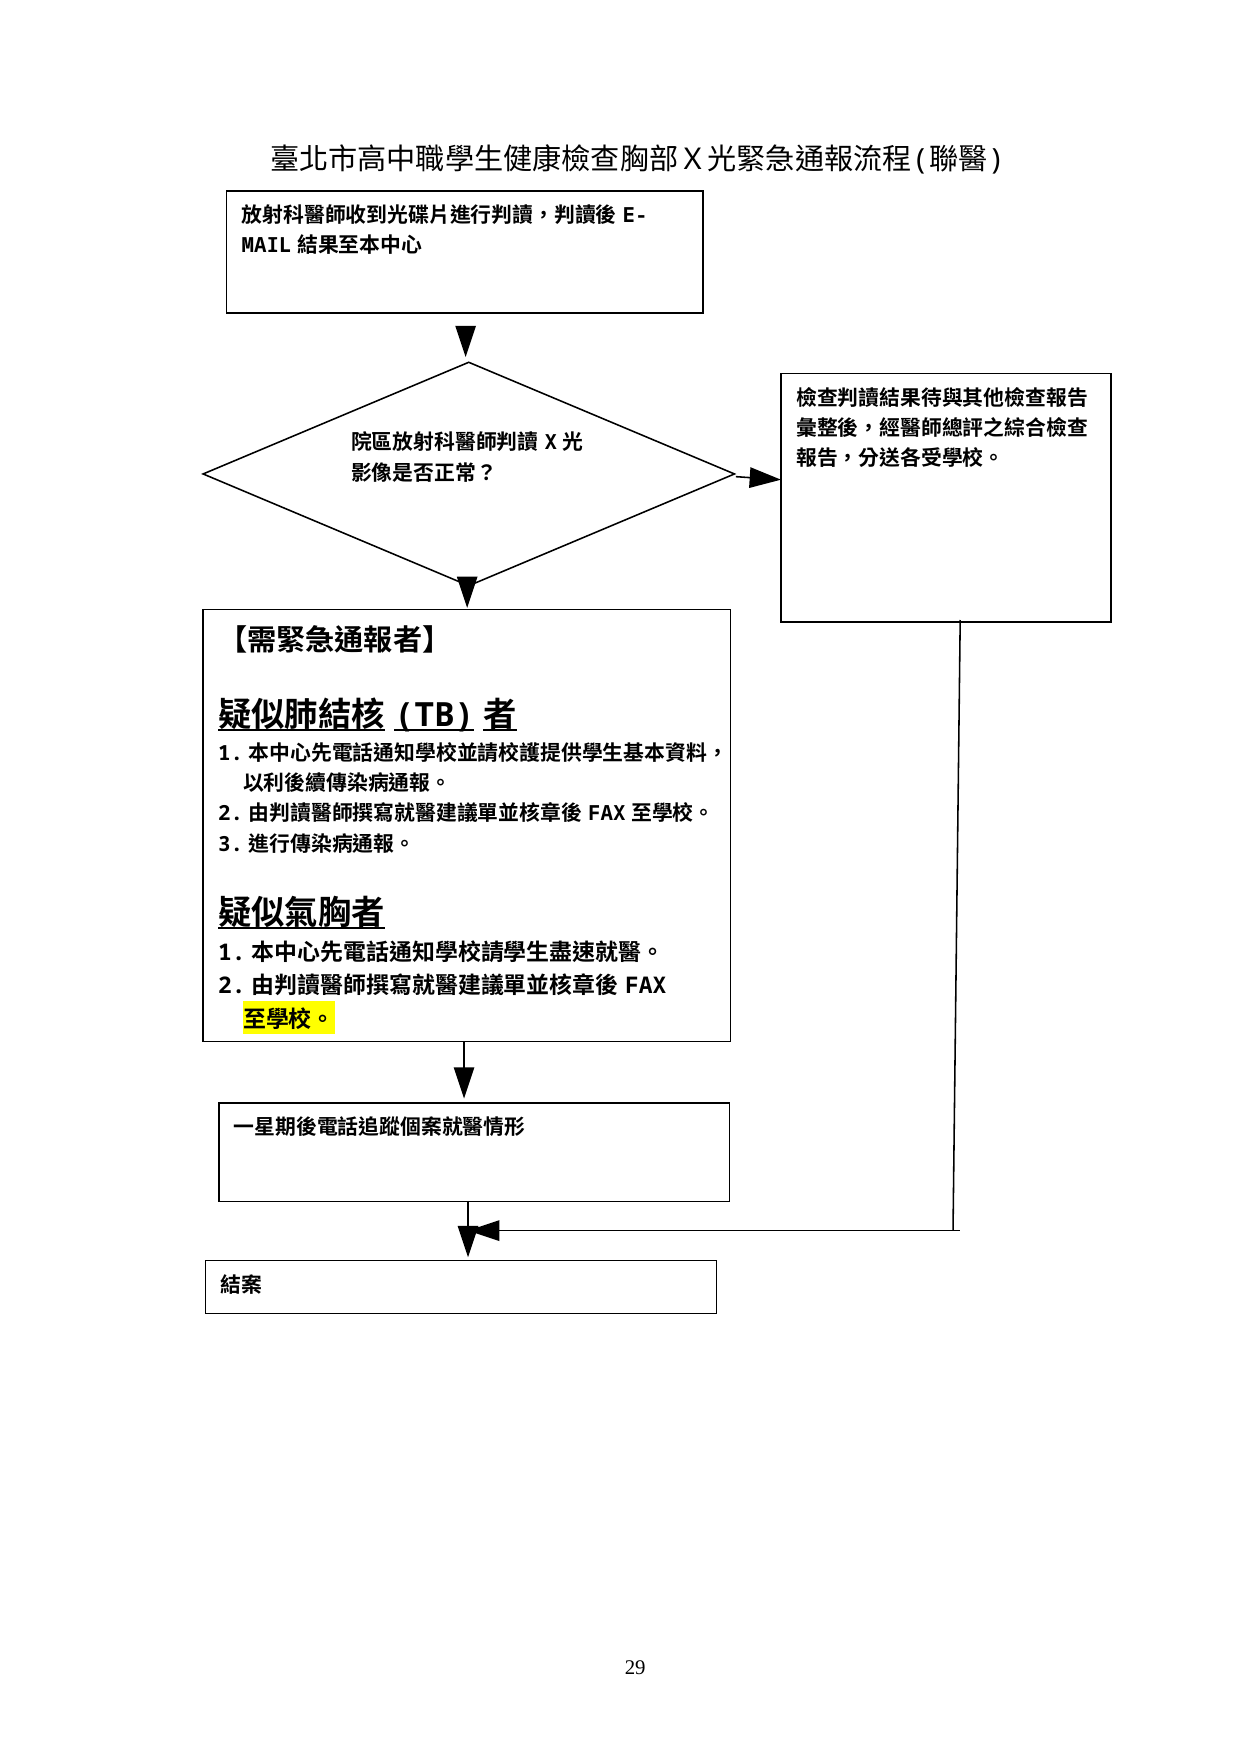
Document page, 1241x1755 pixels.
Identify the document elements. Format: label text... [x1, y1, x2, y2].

text 臺北市高中職學生健康檢查胸部Ｘ光緊急通報流程(聯醫) [118, 115, 1152, 177]
